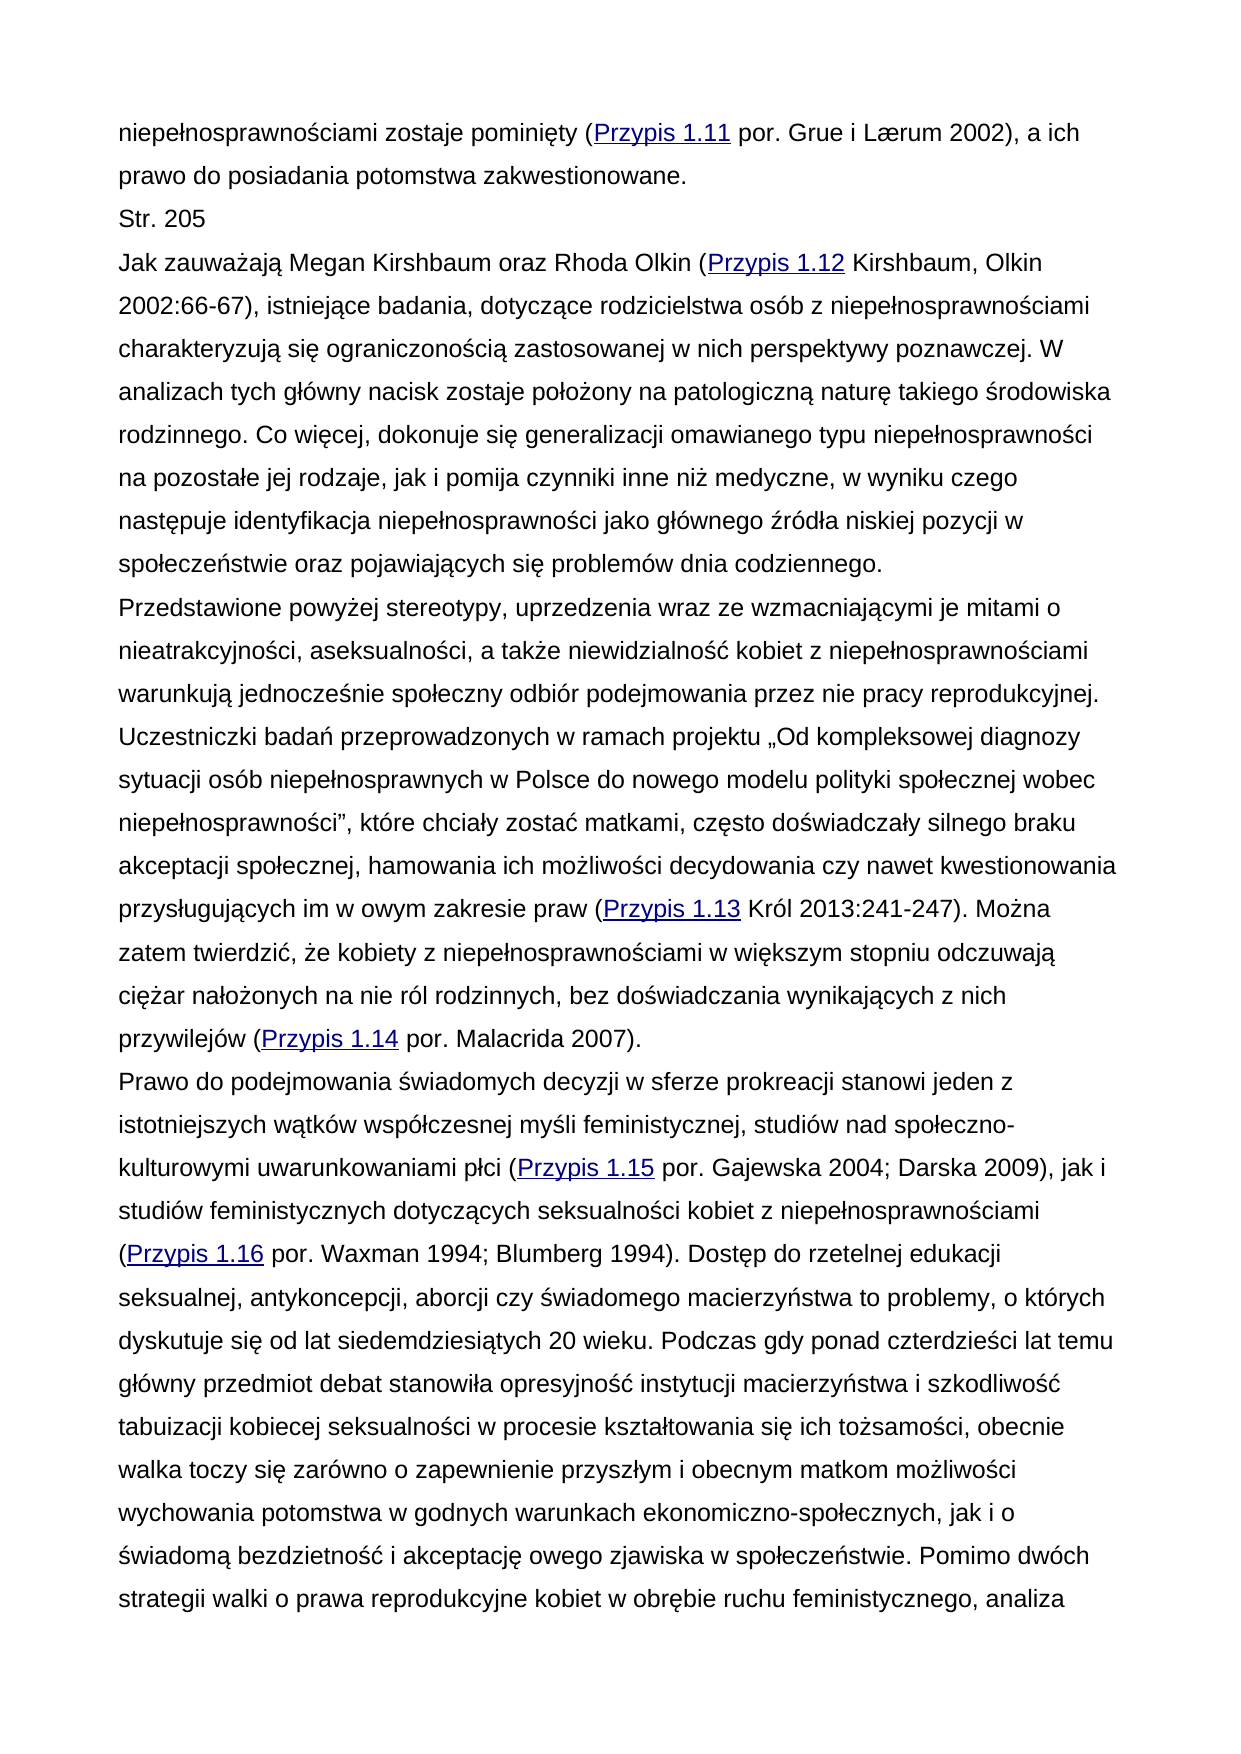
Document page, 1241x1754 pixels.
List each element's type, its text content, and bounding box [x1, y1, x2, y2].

text Przedstawione powyżej stereotypy, uprzedzenia wraz ze wzmacniającymi je mitami o nieatrakcyjności, aseksualności, a także niewidzialność kobiet z niepełnosprawnościami warunkują jednocześnie społeczny odbiór podejmowania przez nie pracy reprodukcyjnej. Uczestniczki badań przeprowadzonych w ramach projektu „Od kompleksowej diagnozy sytuacji osób niepełnosprawnych w Polsce do nowego modelu polityki społecznej wobec niepełnosprawności”, które chciały zostać matkami, często doświadczały silnego braku akceptacji społecznej, hamowania ich możliwości decydowania czy nawet kwestionowania przysługujących im w owym zakresie praw (Przypis 1.13 Król 2013:241-247). Można zatem twierdzić, że kobiety z niepełnosprawnościami w większym stopniu odczuwają ciężar nałożonych na nie ról rodzinnych, bez doświadczania wynikających z nich przywilejów (Przypis 1.14 por. Malacrida 2007). [118, 592, 1122, 1052]
text Prawo do podejmowania świadomych decyzji w sferze prokreacji stanowi jeden z istotniejszych wątków współczesnej myśli feministycznej, studiów nad społeczno-kulturowymi uwarunkowaniami płci (Przypis 1.15 por. Gajewska 2004; Darska 2009), jak i studiów feministycznych dotyczących seksualności kobiet z niepełnosprawnościami (Przypis 1.16 por. Waxman 1994; Blumberg 1994). Dostęp do rzetelnej edukacji seksualnej, antykoncepcji, aborcji czy świadomego macierzyństwa to problemy, o których dyskutuje się od lat siedemdziesiątych 20 wieku. Podczas gdy ponad czterdzieści lat temu główny przedmiot debat stanowiła opresyjność instytucji macierzyństwa i szkodliwość tabuizacji kobiecej seksualności w procesie kształtowania się ich tożsamości, obecnie walka toczy się zarówno o zapewnienie przyszłym i obecnym matkom możliwości wychowania potomstwa w godnych warunkach ekonomiczno-społecznych, jak i o świadomą bezdzietność i akceptację owego zjawiska w społeczeństwie. Pomimo dwóch strategii walki o prawa reprodukcyjne kobiet w obrębie ruchu feministycznego, analiza [118, 1067, 1122, 1613]
text niepełnosprawnościami zostaje pominięty (Przypis 1.11 por. Grue i Lærum 2002), a ich prawo do posiadania potomstwa zakwestionowane. [118, 118, 1122, 190]
text Str. 205 [118, 204, 1122, 233]
text Jak zauważają Megan Kirshbaum oraz Rhoda Olkin (Przypis 1.12 Kirshbaum, Olkin 2002:66-67), istniejące badania, dotyczące rodzicielstwa osób z niepełnosprawnościami charakteryzują się ograniczonością zastosowanej w nich perspektywy poznawczej. W analizach tych główny nacisk zostaje położony na patologiczną naturę takiego środowiska rodzinnego. Co więcej, dokonuje się generalizacji omawianego typu niepełnosprawności na pozostałe jej rodzaje, jak i pomija czynniki inne niż medyczne, w wyniku czego następuje identyfikacja niepełnosprawności jako głównego źródła niskiej pozycji w społeczeństwie oraz pojawiających się problemów dnia codziennego. [118, 247, 1122, 578]
